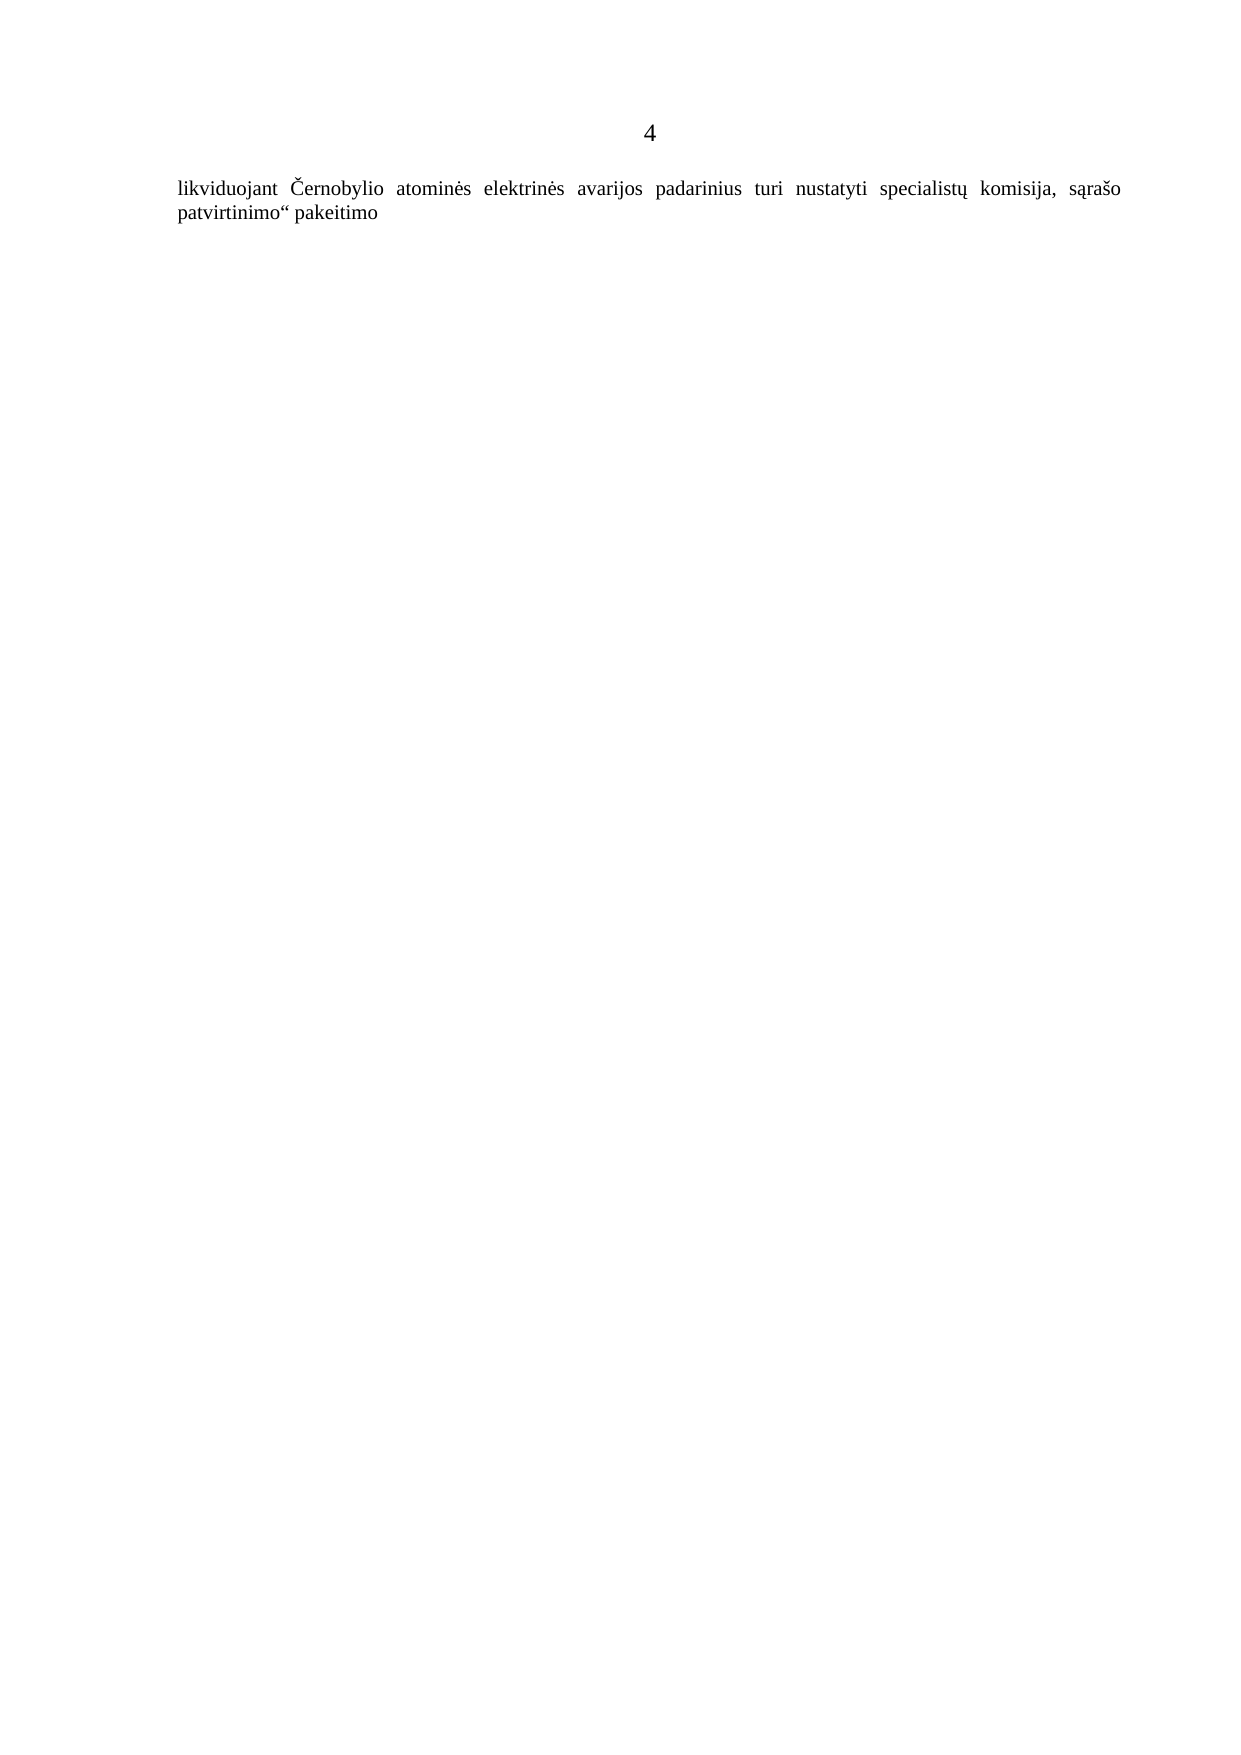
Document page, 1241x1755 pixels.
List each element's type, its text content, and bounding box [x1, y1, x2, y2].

text likviduojant Černobylio atominės elektrinės avarijos padarinius turi nustatyti specialistų komisija, sąrašo patvirtinimo“ pakeitimo [177, 176, 1122, 224]
